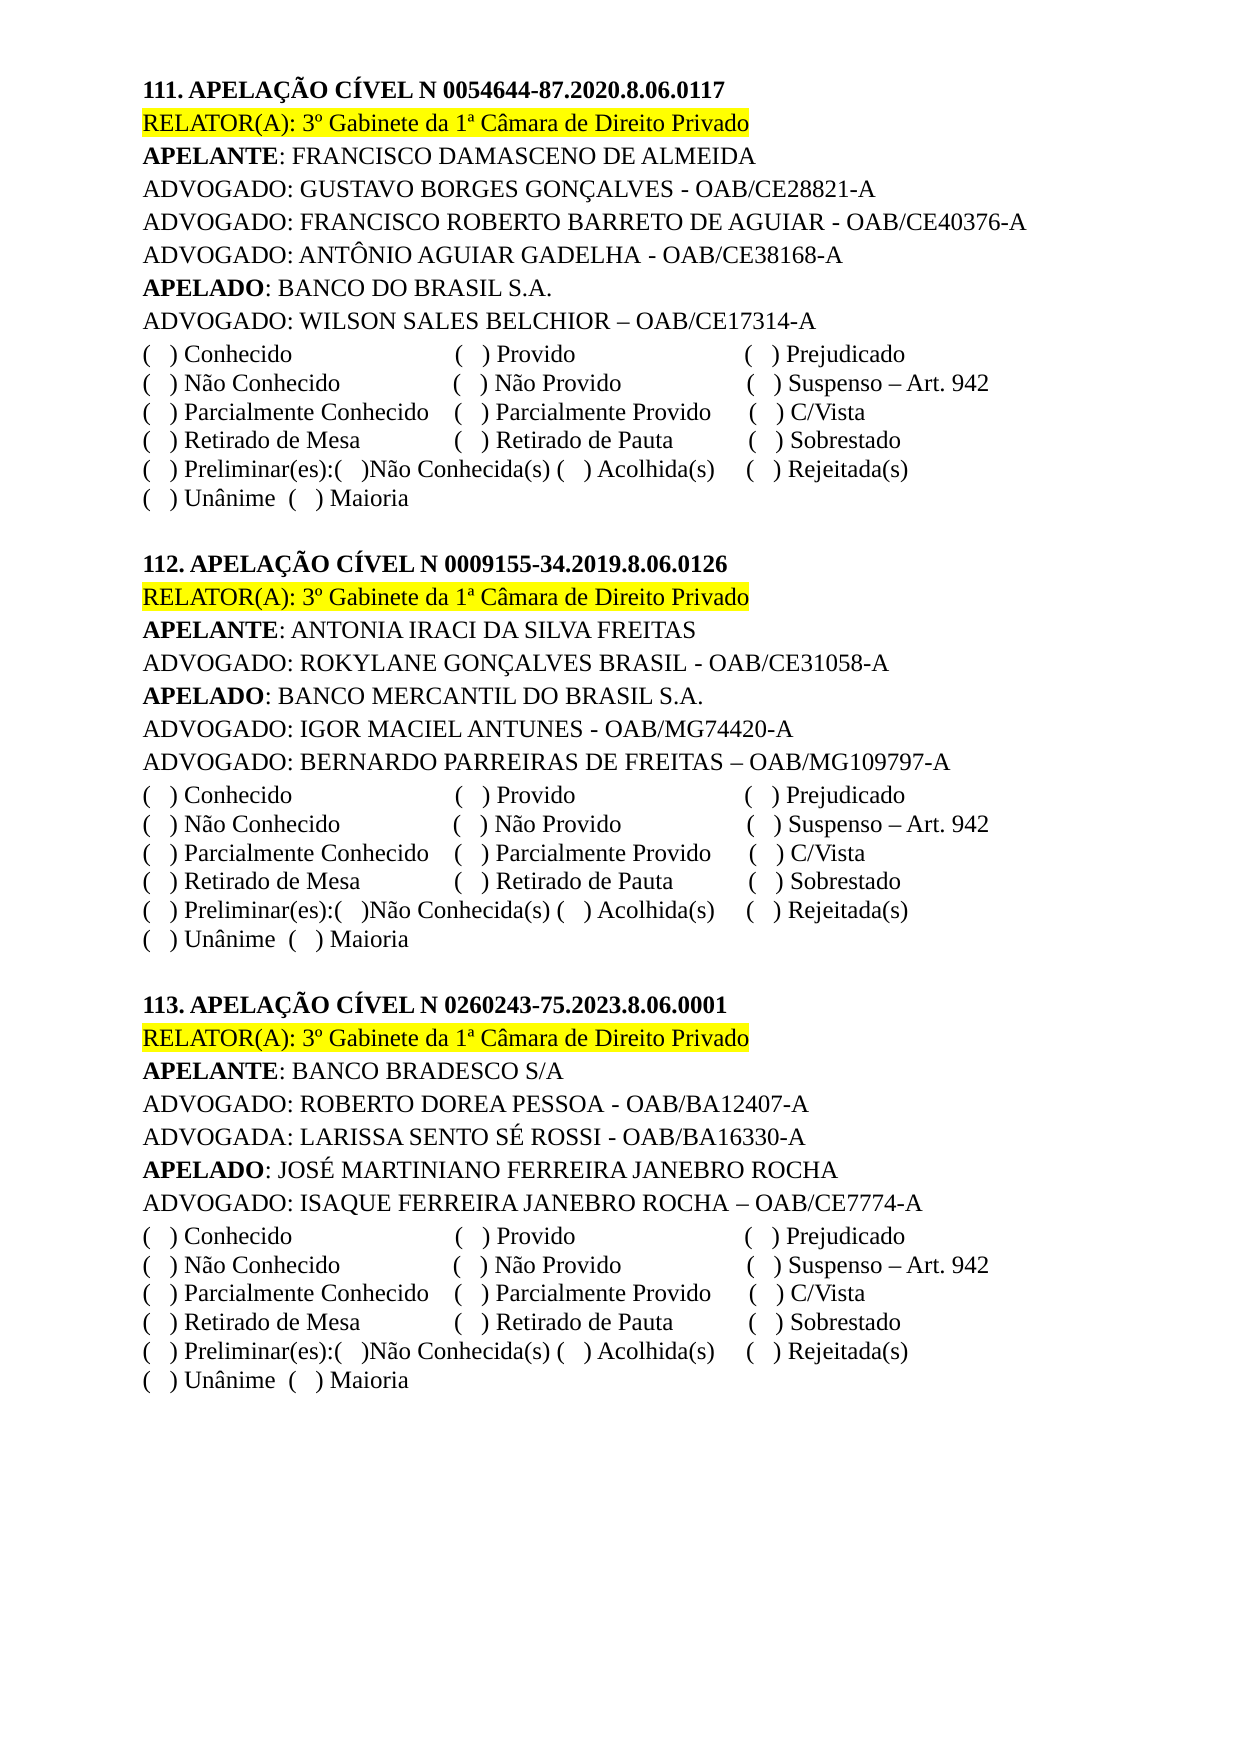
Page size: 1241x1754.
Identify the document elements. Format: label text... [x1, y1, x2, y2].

text 111. APELAÇÃO CÍVEL N 0054644-87.2020.8.06.0117 RELATOR(A): 3º Gabinete da 1ª Câmara de Direito Privado APELANTE: FRANCISCO DAMASCENO DE ALMEIDA ADVOGADO: GUSTAVO BORGES GONÇALVES - OAB/CE28821-A ADVOGADO: FRANCISCO ROBERTO BARRETO DE AGUIAR - OAB/CE40376-A ADVOGADO: ANTÔNIO AGUIAR GADELHA - OAB/CE38168-A APELADO: BANCO DO BRASIL S.A. ADVOGADO: WILSON SALES BELCHIOR – OAB/CE17314-A [142, 75, 1141, 335]
text ( ) Unânime ( ) Maioria 113. APELAÇÃO CÍVEL N 0260243-75.2023.8.06.0001 RELATOR(A): 3º Gabinete da 1ª Câmara de Direito Privado APELANTE: BANCO BRADESCO S/A ADVOGADO: ROBERTO DOREA PESSOA - OAB/BA12407-A ADVOGADA: LARISSA SENTO SÉ ROSSI - OAB/BA16330-A APELADO: JOSÉ MARTINIANO FERREIRA JANEBRO ROCHA ADVOGADO: ISAQUE FERREIRA JANEBRO ROCHA – OAB/CE7774-A [142, 924, 1141, 1217]
text ( ) Unânime ( ) Maioria [142, 1365, 1141, 1459]
text ( ) Não Conhecido ( ) Não Provido ( ) Suspenso – Art. 942 [142, 809, 1158, 838]
text ( ) Retirado de Mesa ( ) Retirado de Pauta ( ) Sobrestado [142, 866, 1158, 895]
text ( ) Preliminar(es):( )Não Conhecida(s) ( ) Acolhida(s) ( ) Rejeitada(s) [142, 1336, 1158, 1365]
text ( ) Unânime ( ) Maioria 112. APELAÇÃO CÍVEL N 0009155-34.2019.8.06.0126 RELATOR(A): 3º Gabinete da 1ª Câmara de Direito Privado APELANTE: ANTONIA IRACI DA SILVA FREITAS ADVOGADO: ROKYLANE GONÇALVES BRASIL - OAB/CE31058-A APELADO: BANCO MERCANTIL DO BRASIL S.A. ADVOGADO: IGOR MACIEL ANTUNES - OAB/MG74420-A ADVOGADO: BERNARDO PARREIRAS DE FREITAS – OAB/MG109797-A [142, 483, 1141, 776]
text ( ) Parcialmente Conhecido ( ) Parcialmente Provido ( ) C/Vista [142, 397, 1158, 425]
text ( ) Conhecido ( ) Provido ( ) Prejudicado [142, 780, 1141, 809]
text ( ) Não Conhecido ( ) Não Provido ( ) Suspenso – Art. 942 [142, 368, 1158, 397]
text ( ) Conhecido ( ) Provido ( ) Prejudicado [142, 1221, 1141, 1250]
text ( ) Retirado de Mesa ( ) Retirado de Pauta ( ) Sobrestado [142, 425, 1158, 454]
text ( ) Parcialmente Conhecido ( ) Parcialmente Provido ( ) C/Vista [142, 1278, 1158, 1307]
text ( ) Não Conhecido ( ) Não Provido ( ) Suspenso – Art. 942 [142, 1250, 1158, 1278]
text ( ) Preliminar(es):( )Não Conhecida(s) ( ) Acolhida(s) ( ) Rejeitada(s) [142, 454, 1158, 483]
text ( ) Retirado de Mesa ( ) Retirado de Pauta ( ) Sobrestado [142, 1307, 1158, 1336]
text ( ) Parcialmente Conhecido ( ) Parcialmente Provido ( ) C/Vista [142, 838, 1158, 866]
text ( ) Preliminar(es):( )Não Conhecida(s) ( ) Acolhida(s) ( ) Rejeitada(s) [142, 895, 1158, 924]
text ( ) Conhecido ( ) Provido ( ) Prejudicado [142, 339, 1141, 368]
